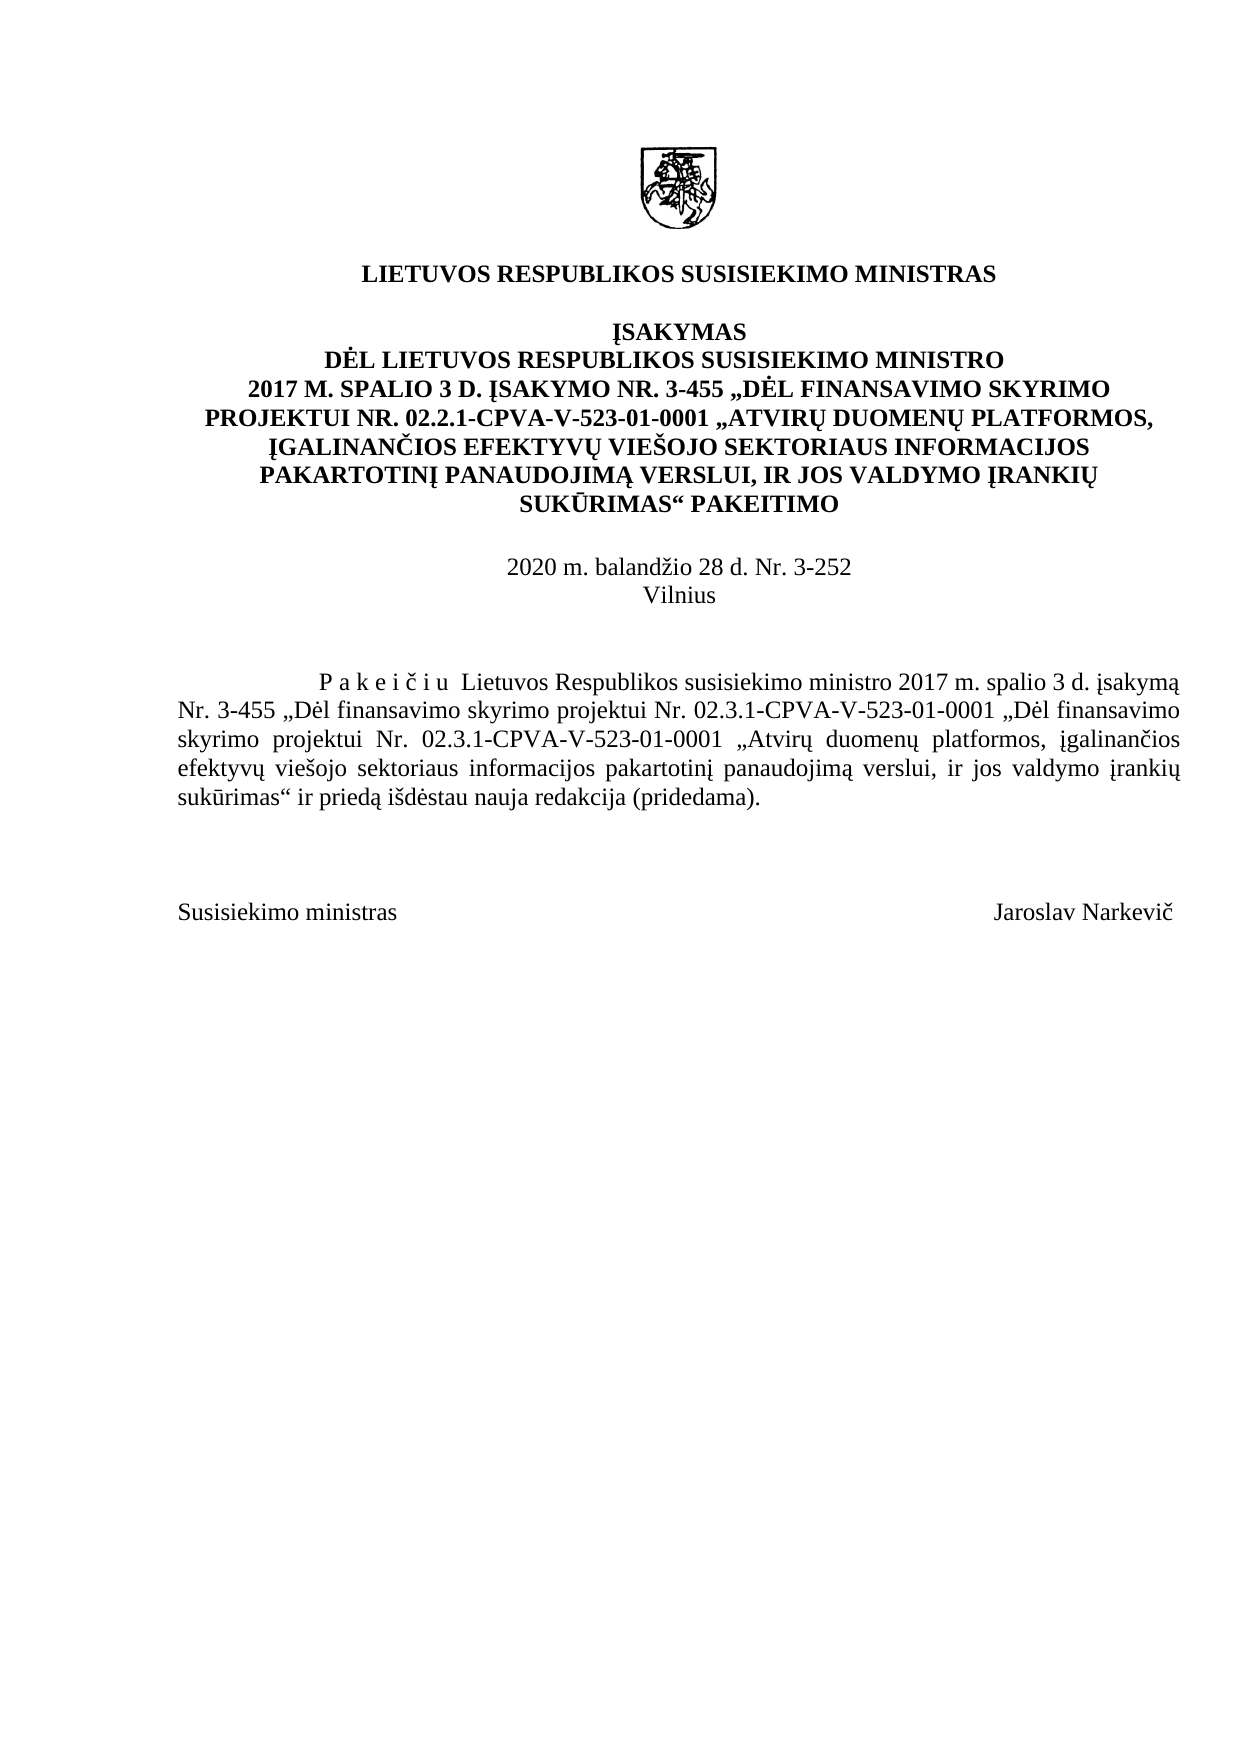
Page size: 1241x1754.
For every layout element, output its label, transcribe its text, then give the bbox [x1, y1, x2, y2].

text 2020 m. balandžio 28 d. Nr. 3-252 [177, 552, 1181, 580]
text ĮSAKYMAS [177, 317, 1181, 346]
text DĖL LIETUVOS RESPUBLIKOS SUSISIEKIMO MINISTRO [148, 346, 1181, 374]
text Nr. 3-455 „Dėl finansavimo skyrimo projektui Nr. 02.3.1-CPVA-V-523-01-0001 „Dėl finansavimo skyrimo projektui Nr. 02.3.1-CPVA-V-523-01-0001 „Atvirų duomenų platformos, įgalinančios efektyvų viešojo sektoriaus informacijos pakartotinį panaudojimą verslui, ir jos valdymo įrankių sukūrimas“ ir priedą išdėstau nauja redakcija (pridedama). [177, 695, 1181, 810]
text Vilnius [177, 580, 1181, 609]
text P a k e i č i u Lietuvos Respublikos susisiekimo ministro 2017 m. spalio 3 d. įsakymą [177, 667, 1181, 695]
text 2017 M. SPALIO 3 D. ĮSAKYMO NR. 3-455 „DĖL FINANSAVIMO SKYRIMO PROJEKTUI NR. 02.2.1-CPVA-V-523-01-0001 „ATVIRŲ DUOMENŲ PLATFORMOS, ĮGALINANČIOS EFEKTYVŲ VIEŠOJO SEKTORIAUS INFORMACIJOS PAKARTOTINĮ PANAUDOJIMĄ VERSLUI, IR JOS VALDYMO ĮRANKIŲ SUKŪRIMAS“ PAKEITIMO [177, 374, 1181, 518]
text LIETUVOS RESPUBLIKOS SUSISIEKIMO MINISTRAS [177, 259, 1181, 288]
text Susisiekimo ministras Jaroslav Narkevič [177, 897, 1181, 925]
